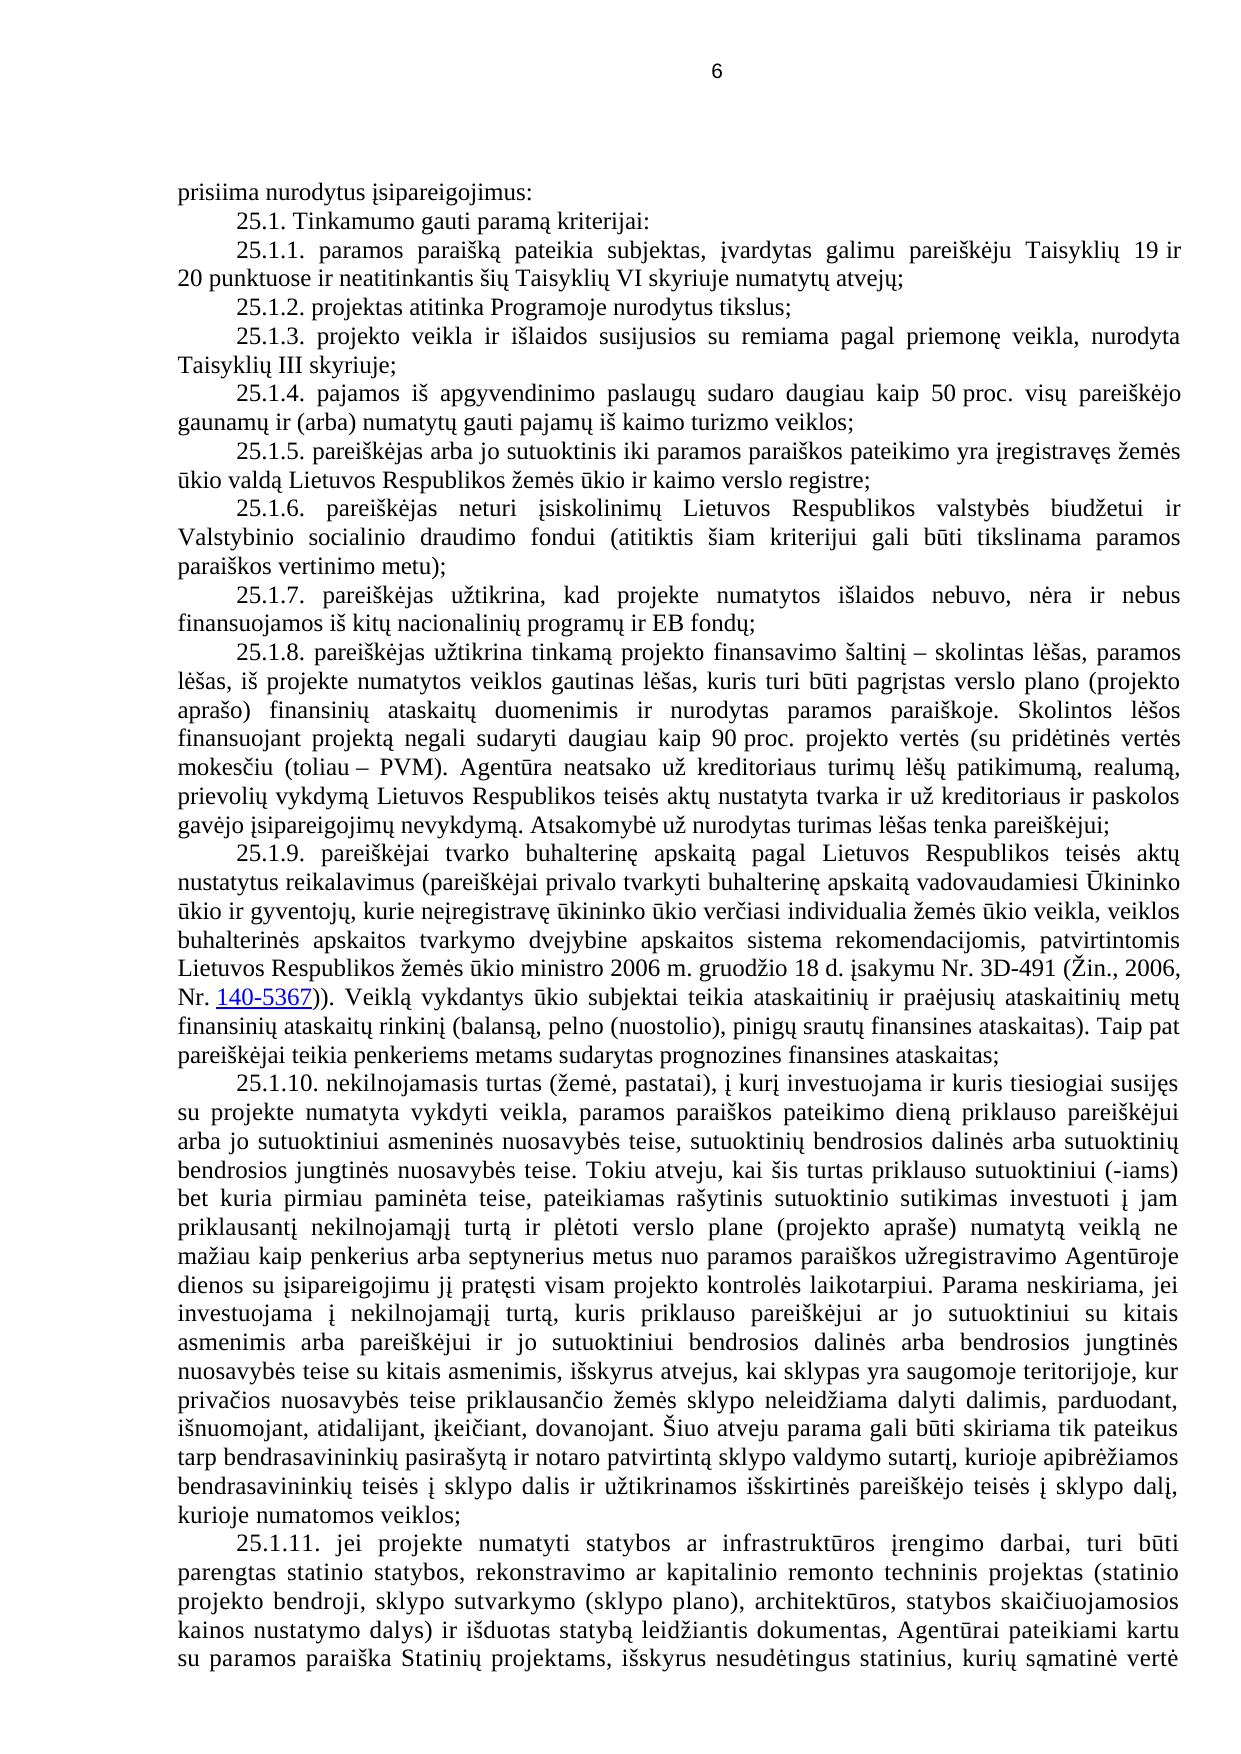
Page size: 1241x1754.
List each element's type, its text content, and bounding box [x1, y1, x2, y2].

text 25.1.6. pareiškėjas neturi įsiskolinimų Lietuvos Respublikos valstybės biudžetui ir Valstybinio socialinio draudimo fondui (atitiktis šiam kriterijui gali būti tikslinama paramos paraiškos vertinimo metu); [177, 493, 1181, 580]
text 25.1.10. nekilnojamasis turtas (žemė, pastatai), į kurį investuojama ir kuris tiesiogiai susijęs su projekte numatyta vykdyti veikla, paramos paraiškos pateikimo dieną priklauso pareiškėjui arba jo sutuoktiniui asmeninės nuosavybės teise, sutuoktinių bendrosios dalinės arba sutuoktinių bendrosios jungtinės nuosavybės teise. Tokiu atveju, kai šis turtas priklauso sutuoktiniui (-iams) bet kuria pirmiau paminėta teise, pateikiamas rašytinis sutuoktinio sutikimas investuoti į jam priklausantį nekilnojamąjį turtą ir plėtoti verslo plane (projekto apraše) numatytą veiklą ne mažiau kaip penkerius arba septynerius metus nuo paramos paraiškos užregistravimo Agentūroje dienos su įsipareigojimu jį pratęsti visam projekto kontrolės laikotarpiui. Parama neskiriama, jei investuojama į nekilnojamąjį turtą, kuris priklauso pareiškėjui ar jo sutuoktiniui su kitais asmenimis arba pareiškėjui ir jo sutuoktiniui bendrosios dalinės arba bendrosios jungtinės nuosavybės teise su kitais asmenimis, išskyrus atvejus, kai sklypas yra saugomoje teritorijoje, kur privačios nuosavybės teise priklausančio žemės sklypo neleidžiama dalyti dalimis, parduodant, išnuomojant, atidalijant, įkeičiant, dovanojant. Šiuo atveju parama gali būti skiriama tik pateikus tarp bendrasavininkių pasirašytą ir notaro patvirtintą sklypo valdymo sutartį, kurioje apibrėžiamos bendrasavininkių teisės į sklypo dalis ir užtikrinamos išskirtinės pareiškėjo teisės į sklypo dalį, kurioje numatomos veiklos; [177, 1068, 1181, 1528]
text 25.1.11. jei projekte numatyti statybos ar infrastruktūros įrengimo darbai, turi būti parengtas statinio statybos, rekonstravimo ar kapitalinio remonto techninis projektas (statinio projekto bendroji, sklypo sutvarkymo (sklypo plano), architektūros, statybos skaičiuojamosios kainos nustatymo dalys) ir išduotas statybą leidžiantis dokumentas, Agentūrai pateikiami kartu su paramos paraiška Statinių projektams, išskyrus nesudėtingus statinius, kurių sąmatinė vertė [177, 1528, 1181, 1672]
text 25.1.9. pareiškėjai tvarko buhalterinę apskaitą pagal Lietuvos Respublikos teisės aktų nustatytus reikalavimus (pareiškėjai privalo tvarkyti buhalterinę apskaitą vadovaudamiesi Ūkininko ūkio ir gyventojų, kurie neįregistravę ūkininko ūkio verčiasi individualia žemės ūkio veikla, veiklos buhalterinės apskaitos tvarkymo dvejybine apskaitos sistema rekomendacijomis, patvirtintomis Lietuvos Respublikos žemės ūkio ministro 2006 m. gruodžio 18 d. įsakymu Nr. 3D-491 (Žin., 2006, Nr. 140-5367)). Veiklą vykdantys ūkio subjektai teikia ataskaitinių ir praėjusių ataskaitinių metų finansinių ataskaitų rinkinį (balansą, pelno (nuostolio), pinigų srautų finansines ataskaitas). Taip pat pareiškėjai teikia penkeriems metams sudarytas prognozines finansines ataskaitas; [177, 838, 1181, 1068]
text 25.1.2. projektas atitinka Programoje nurodytus tikslus; [177, 292, 1181, 321]
text 25.1.3. projekto veikla ir išlaidos susijusios su remiama pagal priemonę veikla, nurodyta Taisyklių III skyriuje; [177, 321, 1181, 378]
text 25.1.8. pareiškėjas užtikrina tinkamą projekto finansavimo šaltinį – skolintas lėšas, paramos lėšas, iš projekte numatytos veiklos gautinas lėšas, kuris turi būti pagrįstas verslo plano (projekto aprašo) finansinių ataskaitų duomenimis ir nurodytas paramos paraiškoje. Skolintos lėšos finansuojant projektą negali sudaryti daugiau kaip 90 proc. projekto vertės (su pridėtinės vertės mokesčiu (toliau – PVM). Agentūra neatsako už kreditoriaus turimų lėšų patikimumą, realumą, prievolių vykdymą Lietuvos Respublikos teisės aktų nustatyta tvarka ir už kreditoriaus ir paskolos gavėjo įsipareigojimų nevykdymą. Atsakomybė už nurodytas turimas lėšas tenka pareiškėjui; [177, 637, 1181, 838]
text 25.1. Tinkamumo gauti paramą kriterijai: [177, 206, 1181, 235]
text 25.1.5. pareiškėjas arba jo sutuoktinis iki paramos paraiškos pateikimo yra įregistravęs žemės ūkio valdą Lietuvos Respublikos žemės ūkio ir kaimo verslo registre; [177, 436, 1181, 493]
text prisiima nurodytus įsipareigojimus: [177, 177, 1181, 206]
text 25.1.7. pareiškėjas užtikrina, kad projekte numatytos išlaidos nebuvo, nėra ir nebus finansuojamos iš kitų nacionalinių programų ir EB fondų; [177, 580, 1181, 637]
text 25.1.1. paramos paraišką pateikia subjektas, įvardytas galimu pareiškėju Taisyklių 19 ir 20 punktuose ir neatitinkantis šių Taisyklių VI skyriuje numatytų atvejų; [177, 235, 1181, 292]
text 25.1.4. pajamos iš apgyvendinimo paslaugų sudaro daugiau kaip 50 proc. visų pareiškėjo gaunamų ir (arba) numatytų gauti pajamų iš kaimo turizmo veiklos; [177, 378, 1181, 436]
